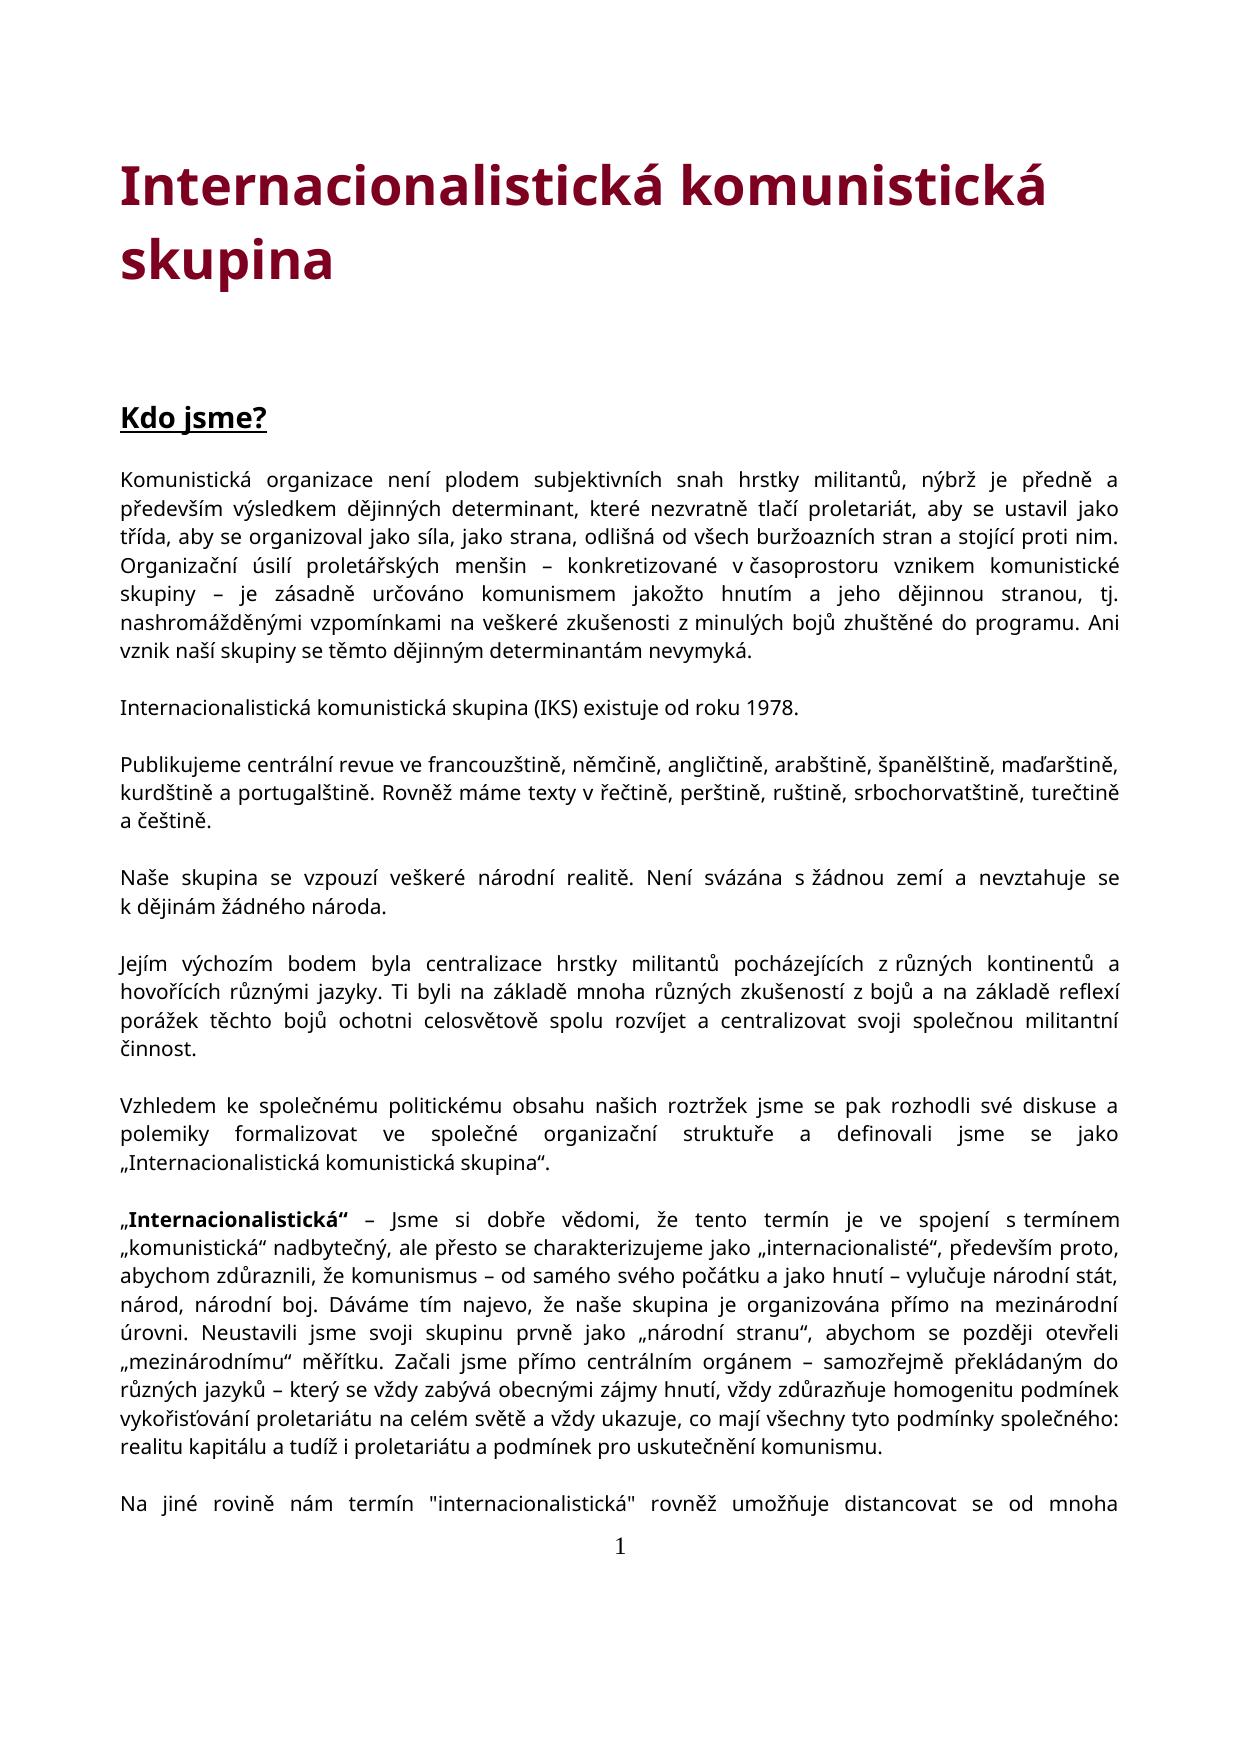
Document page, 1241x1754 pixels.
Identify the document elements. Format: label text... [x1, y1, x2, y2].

text Jejím výchozím bodem byla centralizace hrstky militantů pocházejících z různých kontinentů a hovořících různými jazyky. Ti byli na základě mnoha různých zkušeností z bojů a na základě reflexí porážek těchto bojů ochotni celosvětově spolu rozvíjet a centralizovat svoji společnou militantní činnost. [120, 949, 1120, 1063]
text Kdo jsme? [120, 397, 1120, 437]
text Internacionalistická komunistická skupina [120, 148, 1120, 295]
text Internacionalistická komunistická skupina (IKS) existuje od roku 1978. [120, 693, 1120, 721]
text Komunistická organizace není plodem subjektivních snah hrstky militantů, nýbrž je předně a především výsledkem dějinných determinant, které nezvratně tlačí proletariát, aby se ustavil jako třída, aby se organizoval jako síla, jako strana, odlišná od všech buržoazních stran a stojící proti nim. Organizační úsilí proletářských menšin – konkretizované v časoprostoru vznikem komunistické skupiny – je zásadně určováno komunismem jakožto hnutím a jeho dějinnou stranou, tj. nashromážděnými vzpomínkami na veškeré zkušenosti z minulých bojů zhuštěné do programu. Ani vznik naší skupiny se těmto dějinným determinantám nevymyká. [120, 465, 1120, 664]
text Na jiné rovině nám termín "internacionalistická" rovněž umožňuje distancovat se od mnoha [120, 1489, 1120, 1518]
text „Internacionalistická“ – Jsme si dobře vědomi, že tento termín je ve spojení s termínem „komunistická“ nadbytečný, ale přesto se charakterizujeme jako „internacionalisté“, především proto, abychom zdůraznili, že komunismus – od samého svého počátku a jako hnutí – vylučuje národní stát, národ, národní boj. Dáváme tím najevo, že naše skupina je organizována přímo na mezinárodní úrovni. Neustavili jsme svoji skupinu prvně jako „národní stranu“, abychom se později otevřeli „mezinárodnímu“ měřítku. Začali jsme přímo centrálním orgánem – samozřejmě překládaným do různých jazyků – který se vždy zabývá obecnými zájmy hnutí, vždy zdůrazňuje homogenitu podmínek vykořisťování proletariátu na celém světě a vždy ukazuje, co mají všechny tyto podmínky společného: realitu kapitálu a tudíž i proletariátu a podmínek pro uskutečnění komunismu. [120, 1205, 1120, 1461]
text Vzhledem ke společnému politickému obsahu našich roztržek jsme se pak rozhodli své diskuse a polemiky formalizovat ve společné organizační struktuře a definovali jsme se jako „Internacionalistická komunistická skupina“. [120, 1091, 1120, 1176]
text Naše skupina se vzpouzí veškeré národní realitě. Není svázána s žádnou zemí a nevztahuje se k dějinám žádného národa. [120, 863, 1120, 920]
text Publikujeme centrální revue ve francouzštině, němčině, angličtině, arabštině, španělštině, maďarštině, kurdštině a portugalštině. Rovněž máme texty v řečtině, perštině, ruštině, srbochorvatštině, turečtině a češtině. [120, 750, 1120, 835]
